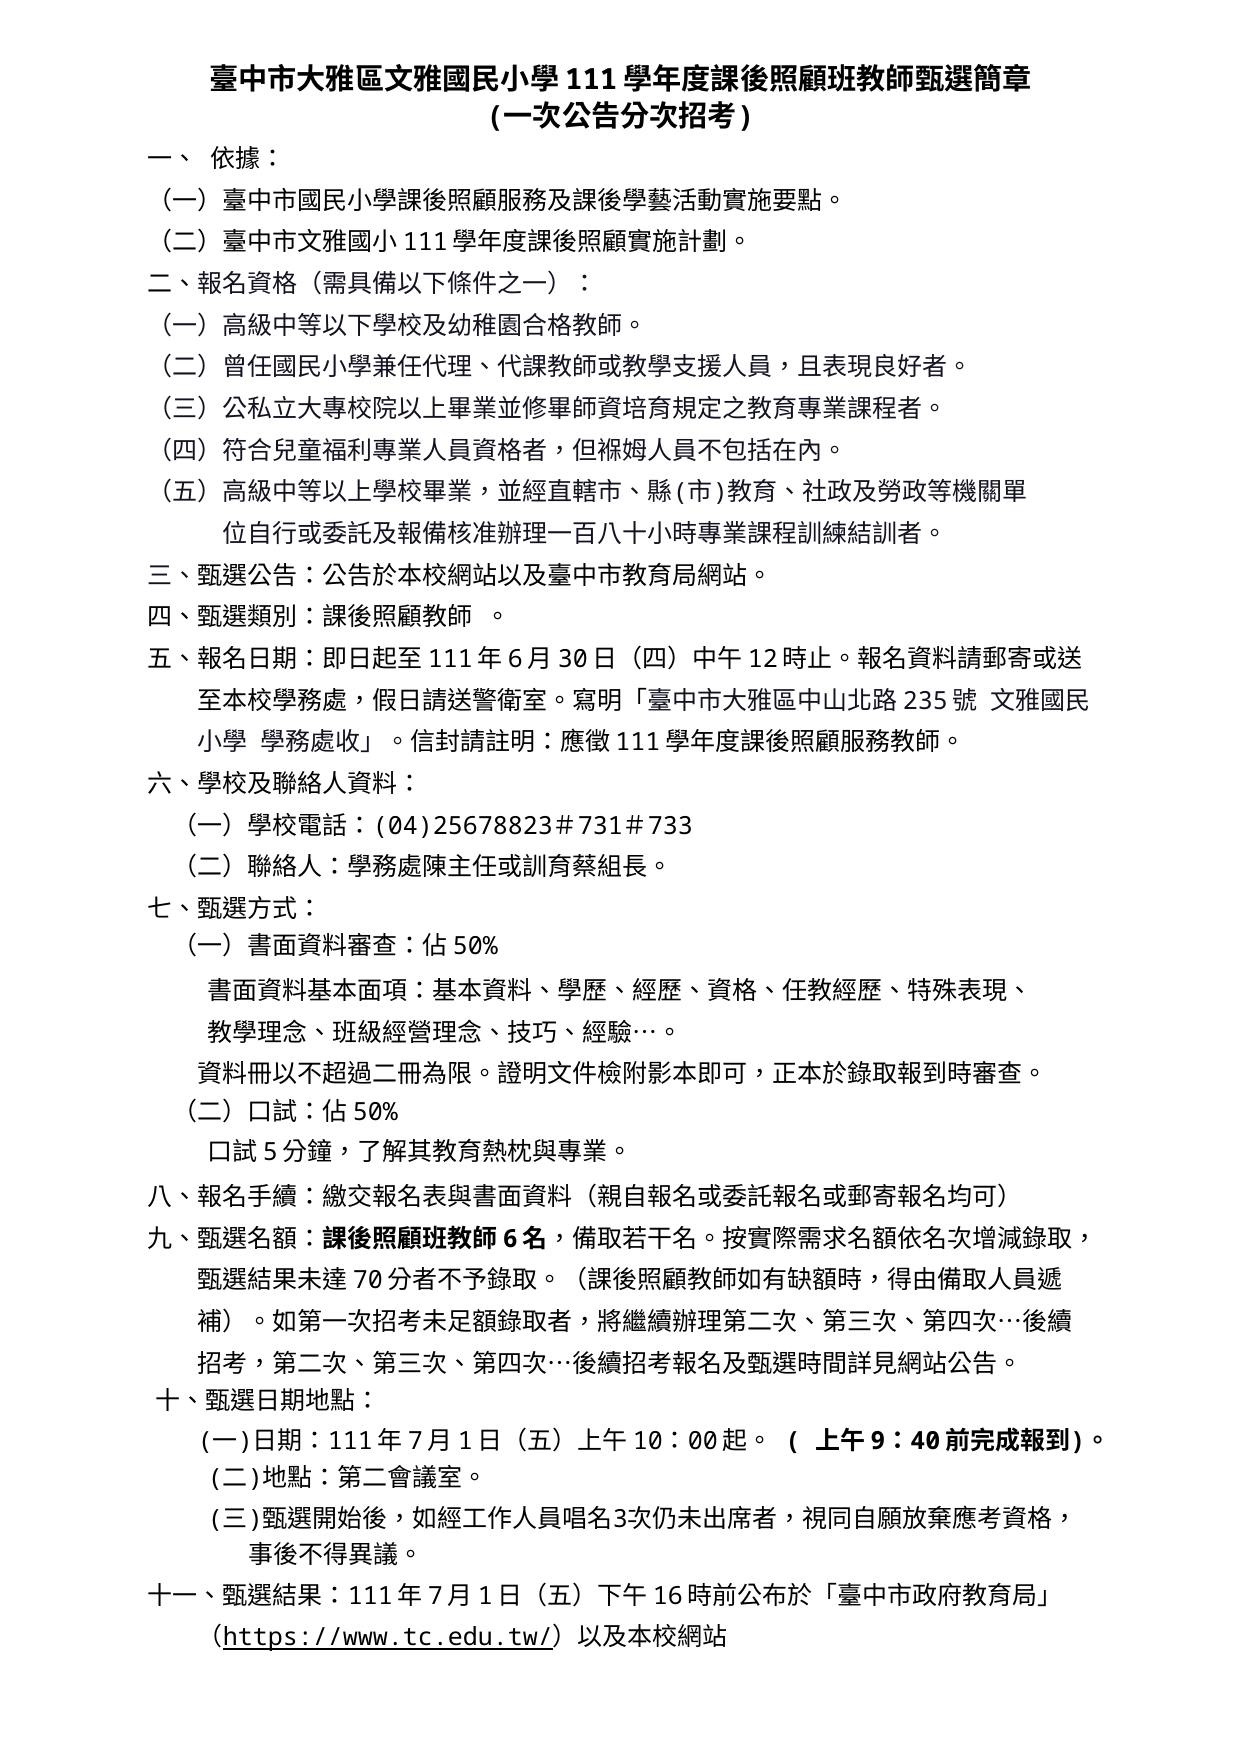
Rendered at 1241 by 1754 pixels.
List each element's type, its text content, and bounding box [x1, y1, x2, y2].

text 位自行或委託及報備核准辦理一百八十小時專業課程訓練結訓者。 [148, 509, 1092, 551]
text (二)地點：第二會議室。 [148, 1457, 1092, 1493]
text 口試5分鐘，了解其教育熱枕與專業。 [148, 1132, 1092, 1168]
text (三)甄選開始後，如經工作人員唱名3次仍未出席者，視同自願放棄應考資格，事後不得異議。 [148, 1498, 1092, 1571]
text (一次公告分次招考) [148, 97, 1092, 134]
text 六、學校及聯絡人資料： [148, 759, 1092, 801]
text 三、甄選公告：公告於本校網站以及臺中市教育局網站。 [148, 551, 1092, 592]
text （一）臺中市國民小學課後照顧服務及課後學藝活動實施要點。 [148, 176, 1092, 217]
text 七、甄選方式： [148, 884, 1092, 926]
text 書面資料基本面項：基本資料、學歷、經歷、資格、任教經歷、特殊表現、 [148, 966, 1092, 1008]
text 九、甄選名額：課後照顧班教師6名，備取若干名。按實際需求名額依名次增減錄取，甄選結果未達70分者不予錄取。（課後照顧教師如有缺額時，得由備取人員遞補）。如第一次招考未足額錄取者，將繼續辦理第二次、第三次、第四次…後續招考，第二次、第三次、第四次…後續招考報名及甄選時間詳見網站公告。 [148, 1214, 1092, 1380]
text （二）臺中市文雅國小111學年度課後照顧實施計劃。 [148, 217, 1092, 259]
text 臺中市大雅區文雅國民小學111學年度課後照顧班教師甄選簡章 [148, 59, 1092, 97]
text 四、甄選類別：課後照顧教師 。 [148, 592, 1092, 634]
text 一、 依據： [148, 134, 1092, 176]
text 二、報名資格（需具備以下條件之一）： （一）高級中等以下學校及幼稚園合格教師。 （二）曾任國民小學兼任代理、代課教師或教學支援人員，且表現良好者。 （三）公私立大專校院以上畢業並修畢師資培育規定之教育專業課程者。 （四）符合兒童福利專業人員資格者，但褓姆人員不包括在內。 （五）高級中等以上學校畢業，並經直轄市、縣(市)教育、社政及勞政等機關單 [148, 259, 1092, 509]
text （二）聯絡人：學務處陳主任或訓育蔡組長。 [148, 842, 1092, 884]
text 五、報名日期：即日起至111年6月30日（四）中午12時止。報名資料請郵寄或送至本校學務處，假日請送警衛室。寫明「臺中市大雅區中山北路235號 文雅國民小學 學務處收」。信封請註明：應徵111學年度課後照顧服務教師。 [148, 634, 1092, 759]
text 資料冊以不超過二冊為限。證明文件檢附影本即可，正本於錄取報到時審查。 [198, 1049, 1092, 1091]
text （二）口試：佔50% [173, 1091, 1092, 1127]
text 八、報名手續：繳交報名表與書面資料（親自報名或委託報名或郵寄報名均可） [148, 1172, 1092, 1214]
text (一)日期：111年7月1日（五）上午10：00起。 ( 上午9：40前完成報到)。 [173, 1421, 1092, 1457]
text 十一、甄選結果：111年7月1日（五）下午16時前公布於「臺中市政府教育局」（https://www.tc.edu.tw/）以及本校網站 [148, 1571, 1092, 1654]
text 教學理念、班級經營理念、技巧、經驗…。 [148, 1008, 1092, 1049]
text （一）學校電話：(04)25678823＃731＃733 [148, 801, 1092, 842]
text （一）書面資料審查：佔50% [173, 926, 1092, 962]
text 十、甄選日期地點： [110, 1380, 1092, 1417]
